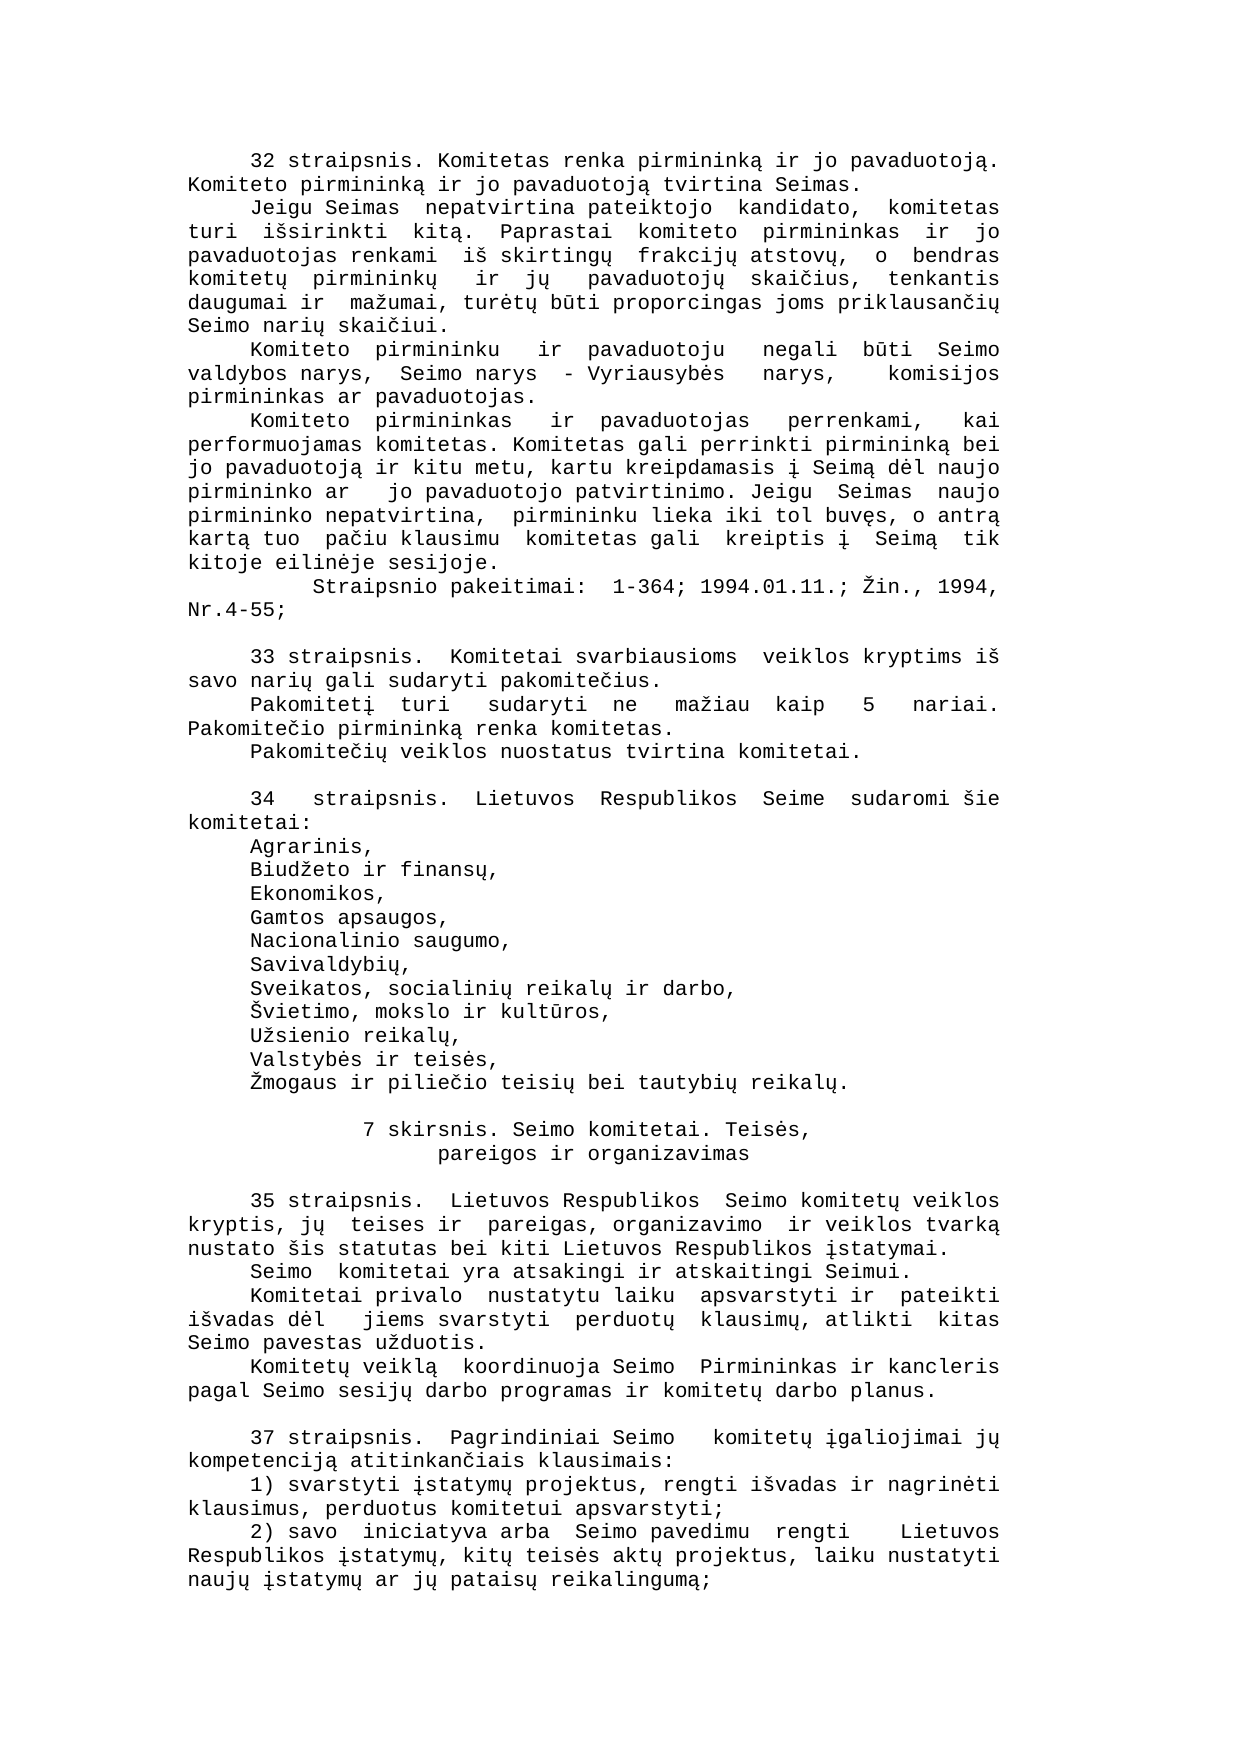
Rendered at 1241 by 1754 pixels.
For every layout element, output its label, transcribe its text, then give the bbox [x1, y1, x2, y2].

text pirmininkas ar pavaduotojas. [187, 386, 1053, 410]
text Seimo narių skaičiui. [187, 316, 1053, 339]
text Pakomitečio pirmininką renka komitetas. [187, 717, 1053, 741]
text pirmininko nepatvirtina, pirmininku lieka iki tol buvęs, o antrą [187, 505, 1053, 528]
text kitoje eilinėje sesijoje. [187, 552, 1053, 576]
text Seimo pavestas užduotis. [187, 1332, 1053, 1356]
text Komiteto pirmininkas ir pavaduotojas perrenkami, kai [187, 410, 1053, 434]
text pareigos ir organizavimas [187, 1143, 1053, 1167]
text kryptis, jų teises ir pareigas, organizavimo ir veiklos tvarką [187, 1214, 1053, 1238]
text klausimus, perduotus komitetui apsvarstyti; [187, 1498, 1053, 1521]
text 35 straipsnis. Lietuvos Respublikos Seimo komitetų veiklos [187, 1190, 1053, 1214]
text Užsienio reikalų, [187, 1025, 1053, 1048]
text Švietimo, mokslo ir kultūros, [187, 1001, 1053, 1025]
text Straipsnio pakeitimai: 1-364; 1994.01.11.; Žin., 1994, [187, 576, 1053, 599]
text Žmogaus ir piliečio teisių bei tautybių reikalų. [187, 1072, 1053, 1096]
text turi išsirinkti kitą. Paprastai komiteto pirmininkas ir jo [187, 221, 1053, 244]
text jo pavaduotoją ir kitu metu, kartu kreipdamasis į Seimą dėl naujo [187, 457, 1053, 481]
text 37 straipsnis. Pagrindiniai Seimo komitetų įgaliojimai jų [187, 1427, 1053, 1451]
text Valstybės ir teisės, [187, 1048, 1053, 1072]
text kartą tuo pačiu klausimu komitetas gali kreiptis į Seimą tik [187, 528, 1053, 552]
text Komitetai privalo nustatytu laiku apsvarstyti ir pateikti [187, 1285, 1053, 1309]
text daugumai ir mažumai, turėtų būti proporcingas joms priklausančių [187, 292, 1053, 316]
text Nacionalinio saugumo, [187, 930, 1053, 954]
text Jeigu Seimas nepatvirtina pateiktojo kandidato, komitetas [187, 197, 1053, 221]
text pagal Seimo sesijų darbo programas ir komitetų darbo planus. [187, 1379, 1053, 1403]
text Nr.4-55; [187, 599, 1053, 623]
text nustato šis statutas bei kiti Lietuvos Respublikos įstatymai. [187, 1238, 1053, 1261]
text 7 skirsnis. Seimo komitetai. Teisės, [187, 1119, 1053, 1143]
text Savivaldybių, [187, 954, 1053, 978]
text 1) svarstyti įstatymų projektus, rengti išvadas ir nagrinėti [187, 1474, 1053, 1498]
text pavaduotojas renkami iš skirtingų frakcijų atstovų, o bendras [187, 244, 1053, 268]
text performuojamas komitetas. Komitetas gali perrinkti pirmininką bei [187, 434, 1053, 457]
text naujų įstatymų ar jų pataisų reikalingumą; [187, 1569, 1053, 1592]
text komitetų pirmininkų ir jų pavaduotojų skaičius, tenkantis [187, 268, 1053, 292]
text Seimo komitetai yra atsakingi ir atskaitingi Seimui. [187, 1261, 1053, 1285]
text 2) savo iniciatyva arba Seimo pavedimu rengti Lietuvos [187, 1521, 1053, 1545]
text Sveikatos, socialinių reikalų ir darbo, [187, 978, 1053, 1001]
text kompetenciją atitinkančiais klausimais: [187, 1451, 1053, 1474]
text 32 straipsnis. Komitetas renka pirmininką ir jo pavaduotoją. [187, 150, 1053, 174]
text valdybos narys, Seimo narys - Vyriausybės narys, komisijos [187, 363, 1053, 386]
text Agrarinis, [187, 836, 1053, 859]
text Gamtos apsaugos, [187, 907, 1053, 930]
text 34 straipsnis. Lietuvos Respublikos Seime sudaromi šie [187, 788, 1053, 812]
text Respublikos įstatymų, kitų teisės aktų projektus, laiku nustatyti [187, 1545, 1053, 1569]
text pirmininko ar jo pavaduotojo patvirtinimo. Jeigu Seimas naujo [187, 481, 1053, 505]
text Biudžeto ir finansų, [187, 859, 1053, 883]
text išvadas dėl jiems svarstyti perduotų klausimų, atlikti kitas [187, 1309, 1053, 1332]
text Pakomitetį turi sudaryti ne mažiau kaip 5 nariai. [187, 694, 1053, 717]
text Pakomitečių veiklos nuostatus tvirtina komitetai. [187, 741, 1053, 765]
text Komitetų veiklą koordinuoja Seimo Pirmininkas ir kancleris [187, 1356, 1053, 1379]
text savo narių gali sudaryti pakomitečius. [187, 670, 1053, 694]
text Komiteto pirmininką ir jo pavaduotoją tvirtina Seimas. [187, 174, 1053, 197]
text komitetai: [187, 812, 1053, 836]
text Komiteto pirmininku ir pavaduotoju negali būti Seimo [187, 339, 1053, 363]
text 33 straipsnis. Komitetai svarbiausioms veiklos kryptims iš [187, 647, 1053, 670]
text Ekonomikos, [187, 883, 1053, 907]
